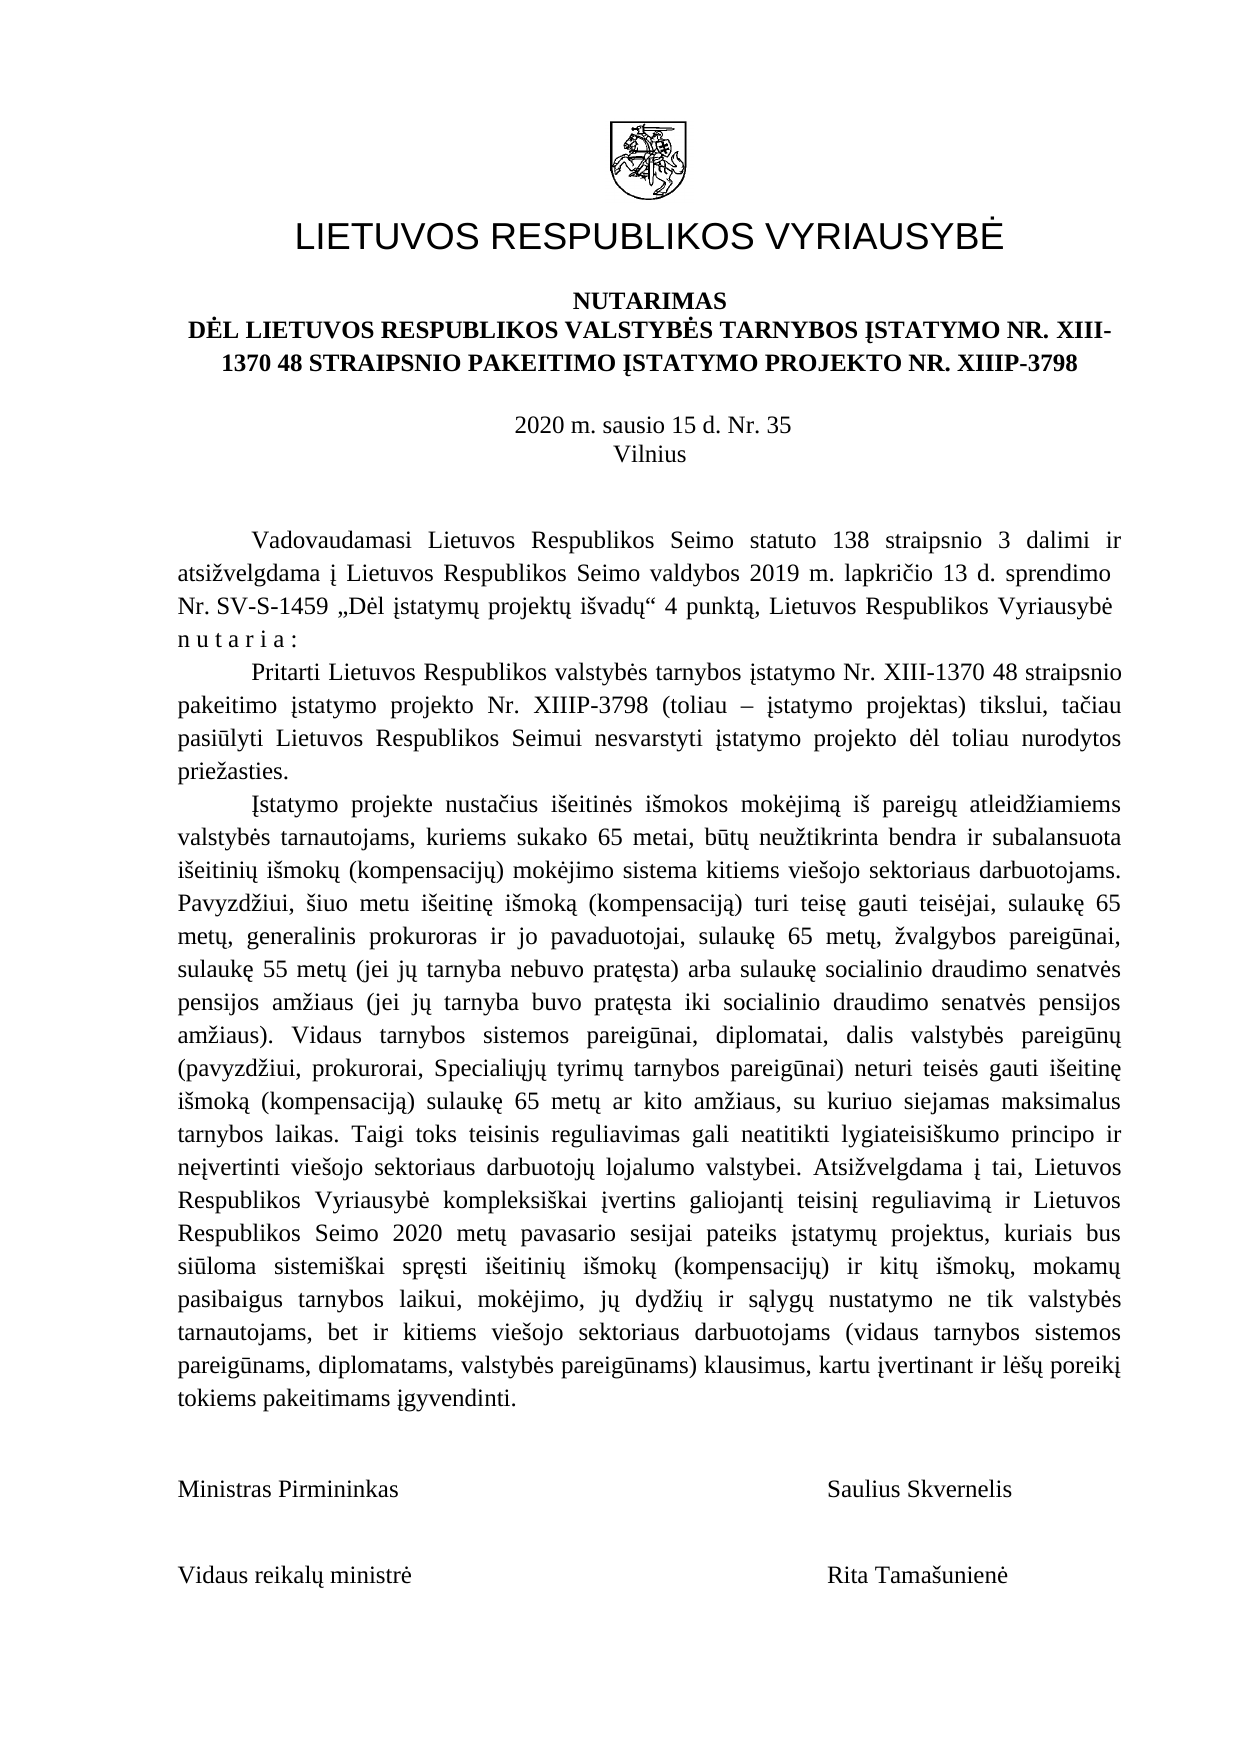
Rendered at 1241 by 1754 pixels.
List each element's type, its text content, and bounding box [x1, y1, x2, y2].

text nutarimas [177, 286, 1122, 315]
text 2020 m. sausio 15 d. Nr. 35 [177, 410, 1122, 439]
text Lietuvos Respublikos Vyriausybė [177, 214, 1122, 258]
text Vilnius [177, 439, 1122, 467]
text Vidaus reikalų ministrė Rita Tamašunienė [177, 1560, 1122, 1589]
text Pritarti Lietuvos Respublikos valstybės tarnybos įstatymo Nr. XIII-1370 48 straipsnio pakeitimo įstatymo projekto Nr. XIIIP-3798 (toliau ‒ įstatymo projektas) tikslui, tačiau pasiūlyti Lietuvos Respublikos Seimui nesvarstyti įstatymo projekto dėl toliau nurodytos priežasties. [177, 657, 1122, 785]
text Vadovaudamasi Lietuvos Respublikos Seimo statuto 138 straipsnio 3 dalimi ir atsižvelgdama į Lietuvos Respublikos Seimo valdybos 2019 m. lapkričio 13 d. sprendimo Nr. SV-S-1459 „Dėl įstatymų projektų išvadų“ 4 punktą, Lietuvos Respublikos Vyriausybė n u t a r i a : [177, 525, 1122, 653]
text Įstatymo projekte nustačius išeitinės išmokos mokėjimą iš pareigų atleidžiamiems valstybės tarnautojams, kuriems sukako 65 metai, būtų neužtikrinta bendra ir subalansuota išeitinių išmokų (kompensacijų) mokėjimo sistema kitiems viešojo sektoriaus darbuotojams. Pavyzdžiui, šiuo metu išeitinę išmoką (kompensaciją) turi teisę gauti teisėjai, sulaukę 65 metų, generalinis prokuroras ir jo pavaduotojai, sulaukę 65 metų, žvalgybos pareigūnai, sulaukę 55 metų (jei jų tarnyba nebuvo pratęsta) arba sulaukę socialinio draudimo senatvės pensijos amžiaus (jei jų tarnyba buvo pratęsta iki socialinio draudimo senatvės pensijos amžiaus). Vidaus tarnybos sistemos pareigūnai, diplomatai, dalis valstybės pareigūnų (pavyzdžiui, prokurorai, Specialiųjų tyrimų tarnybos pareigūnai) neturi teisės gauti išeitinę išmoką (kompensaciją) sulaukę 65 metų ar kito amžiaus, su kuriuo siejamas maksimalus tarnybos laikas. Taigi toks teisinis reguliavimas gali neatitikti lygiateisiškumo principo ir neįvertinti viešojo sektoriaus darbuotojų lojalumo valstybei. Atsižvelgdama į tai, Lietuvos Respublikos Vyriausybė kompleksiškai įvertins galiojantį teisinį reguliavimą ir Lietuvos Respublikos Seimo 2020 metų pavasario sesijai pateiks įstatymų projektus, kuriais bus siūloma sistemiškai spręsti išeitinių išmokų (kompensacijų) ir kitų išmokų, mokamų pasibaigus tarnybos laikui, mokėjimo, jų dydžių ir sąlygų nustatymo ne tik valstybės tarnautojams, bet ir kitiems viešojo sektoriaus darbuotojams (vidaus tarnybos sistemos pareigūnams, diplomatams, valstybės pareigūnams) klausimus, kartu įvertinant ir lėšų poreikį tokiems pakeitimams įgyvendinti. [177, 789, 1122, 1412]
text DĖL LIETUVOS RESPUBLIKOS VALSTYBĖS TARNYBOS ĮSTATYMO NR. XIII-1370 48 STRAIPSNIO PAKEITIMO ĮSTATYMO PROJEKTO NR. XIIIP-3798 [177, 315, 1122, 377]
text Ministras Pirmininkas Saulius Skvernelis [177, 1474, 1122, 1503]
